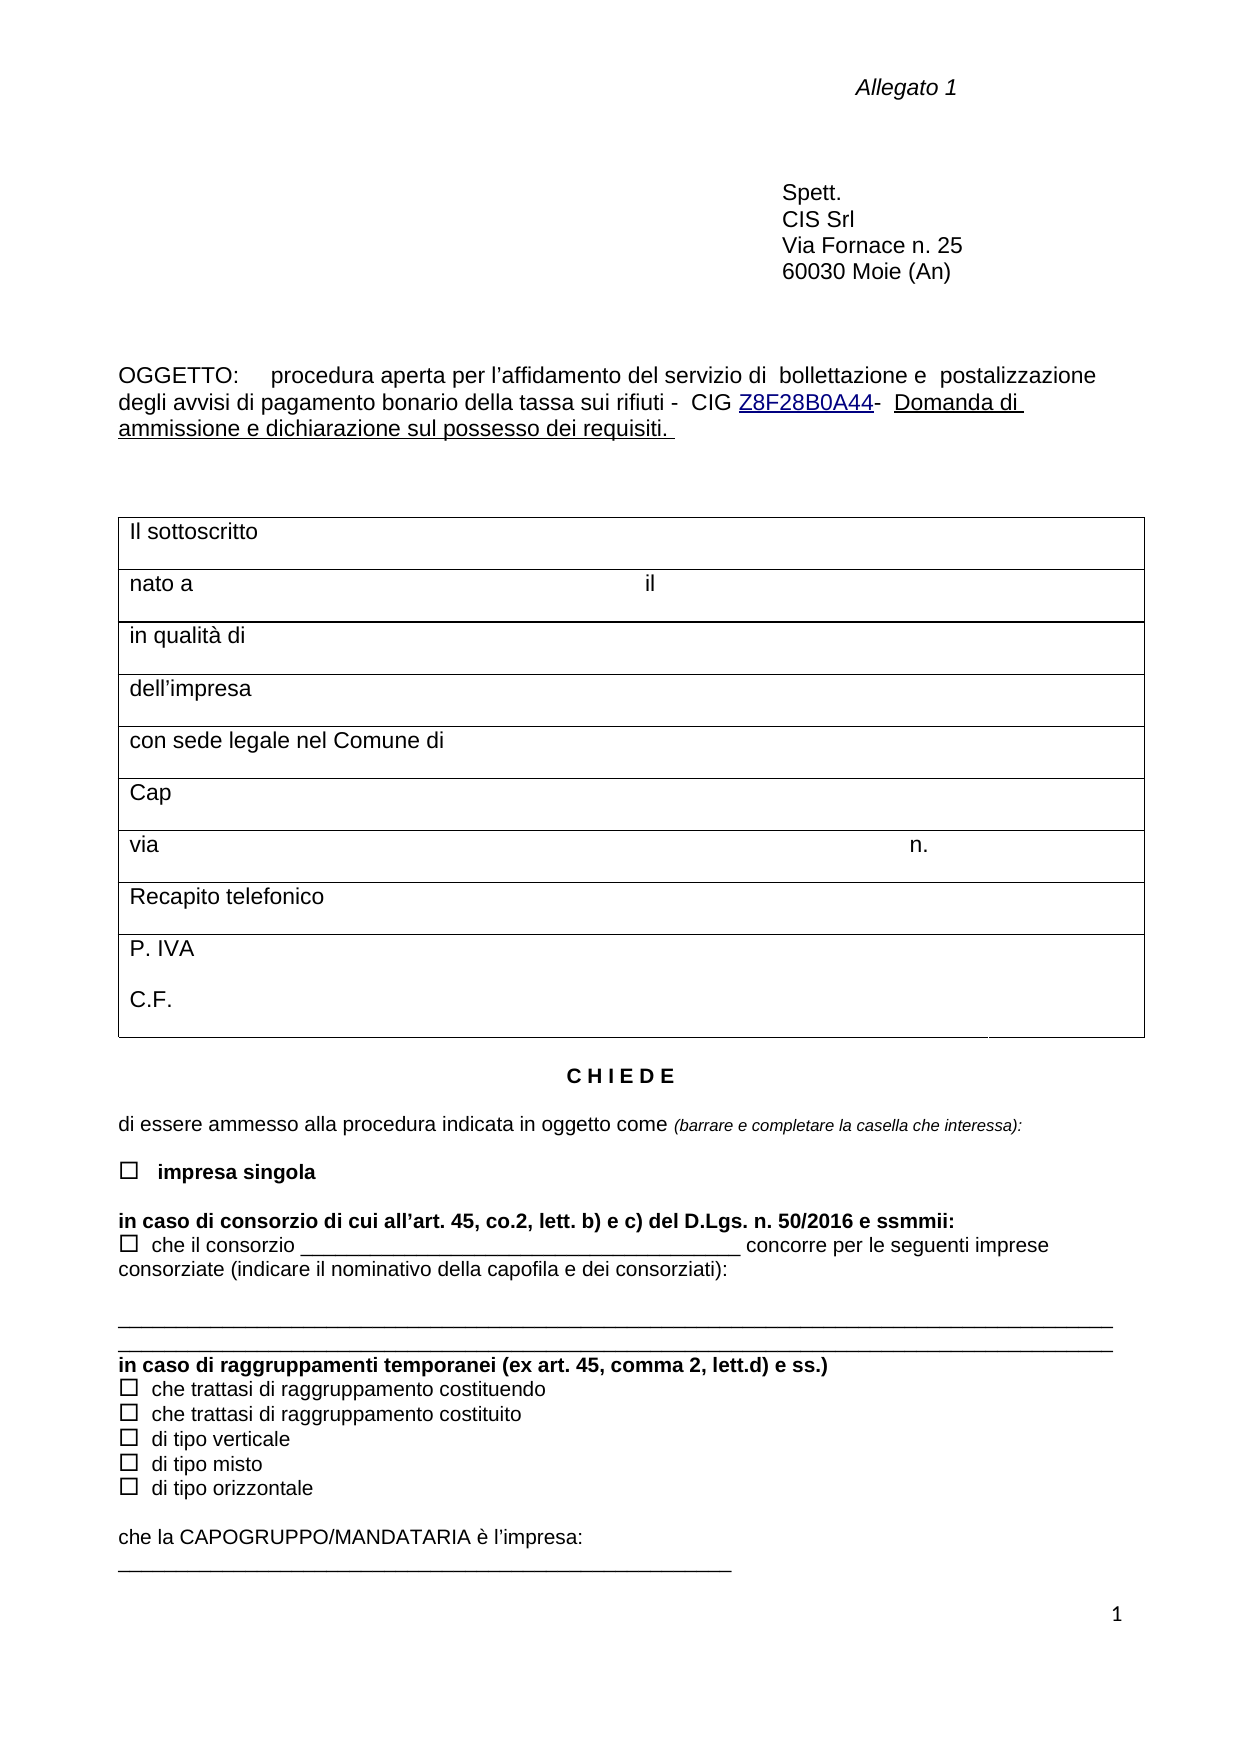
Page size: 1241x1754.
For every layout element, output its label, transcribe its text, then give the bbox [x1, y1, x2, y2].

text Allegato 1 [782, 74, 1122, 100]
table_cell [119, 1038, 988, 1063]
table_cell dell’impresa [119, 675, 1144, 726]
text di tipo verticale [118, 1427, 1122, 1451]
text che trattasi di raggruppamento costituendo [118, 1377, 1122, 1402]
text 60030 Moie (An) [782, 258, 1122, 284]
table_cell nato a il [119, 570, 1144, 621]
table_cell via n. [119, 831, 1144, 882]
text ______________________________________________________________________________________ [118, 1305, 1122, 1329]
text OGGETTO: procedura aperta per l’affidamento del servizio di bollettazione e postalizzazione degli avvisi di pagamento bonario della tassa sui rifiuti - CIG Z8F28B0A44- Domanda di ammissione e dichiarazione sul possesso dei requisiti. [118, 362, 1122, 441]
text in caso di consorzio di cui all’art. 45, co.2, lett. b) e c) del D.Lgs. n. 50/2016 e ssmmii: [118, 1209, 1122, 1233]
text che il consorzio ______________________________________ concorre per le seguenti imprese consorziate (indicare il nominativo della capofila e dei consorziati): [118, 1233, 1122, 1281]
text che trattasi di raggruppamento costituito [118, 1402, 1122, 1427]
text in caso di raggruppamenti temporanei (ex art. 45, comma 2, lett.d) e ss.) [118, 1353, 1122, 1377]
text di tipo misto [118, 1451, 1122, 1476]
text C H I E D E [118, 1064, 1122, 1088]
table_cell [989, 1038, 1144, 1063]
table_header Il sottoscritto [119, 518, 1144, 569]
text di tipo orizzontale [118, 1476, 1122, 1501]
text Spett. [782, 179, 1122, 206]
text  impresa singola [118, 1160, 1122, 1184]
text che la CAPOGRUPPO/MANDATARIA è l’impresa: _____________________________________________________ [118, 1525, 1122, 1573]
table_cell P. IVA C.F. [119, 935, 1144, 1037]
table_cell Cap [119, 779, 1144, 830]
text CIS Srl [782, 206, 1122, 232]
table_cell in qualità di [119, 623, 1144, 673]
text ______________________________________________________________________________________ [118, 1329, 1122, 1353]
table_cell Recapito telefonico [119, 883, 1144, 934]
text Via Fornace n. 25 [782, 232, 1122, 258]
text di essere ammesso alla procedura indicata in oggetto come (barrare e completare la casella che interessa): [118, 1112, 1122, 1136]
table_cell con sede legale nel Comune di [119, 727, 1144, 778]
